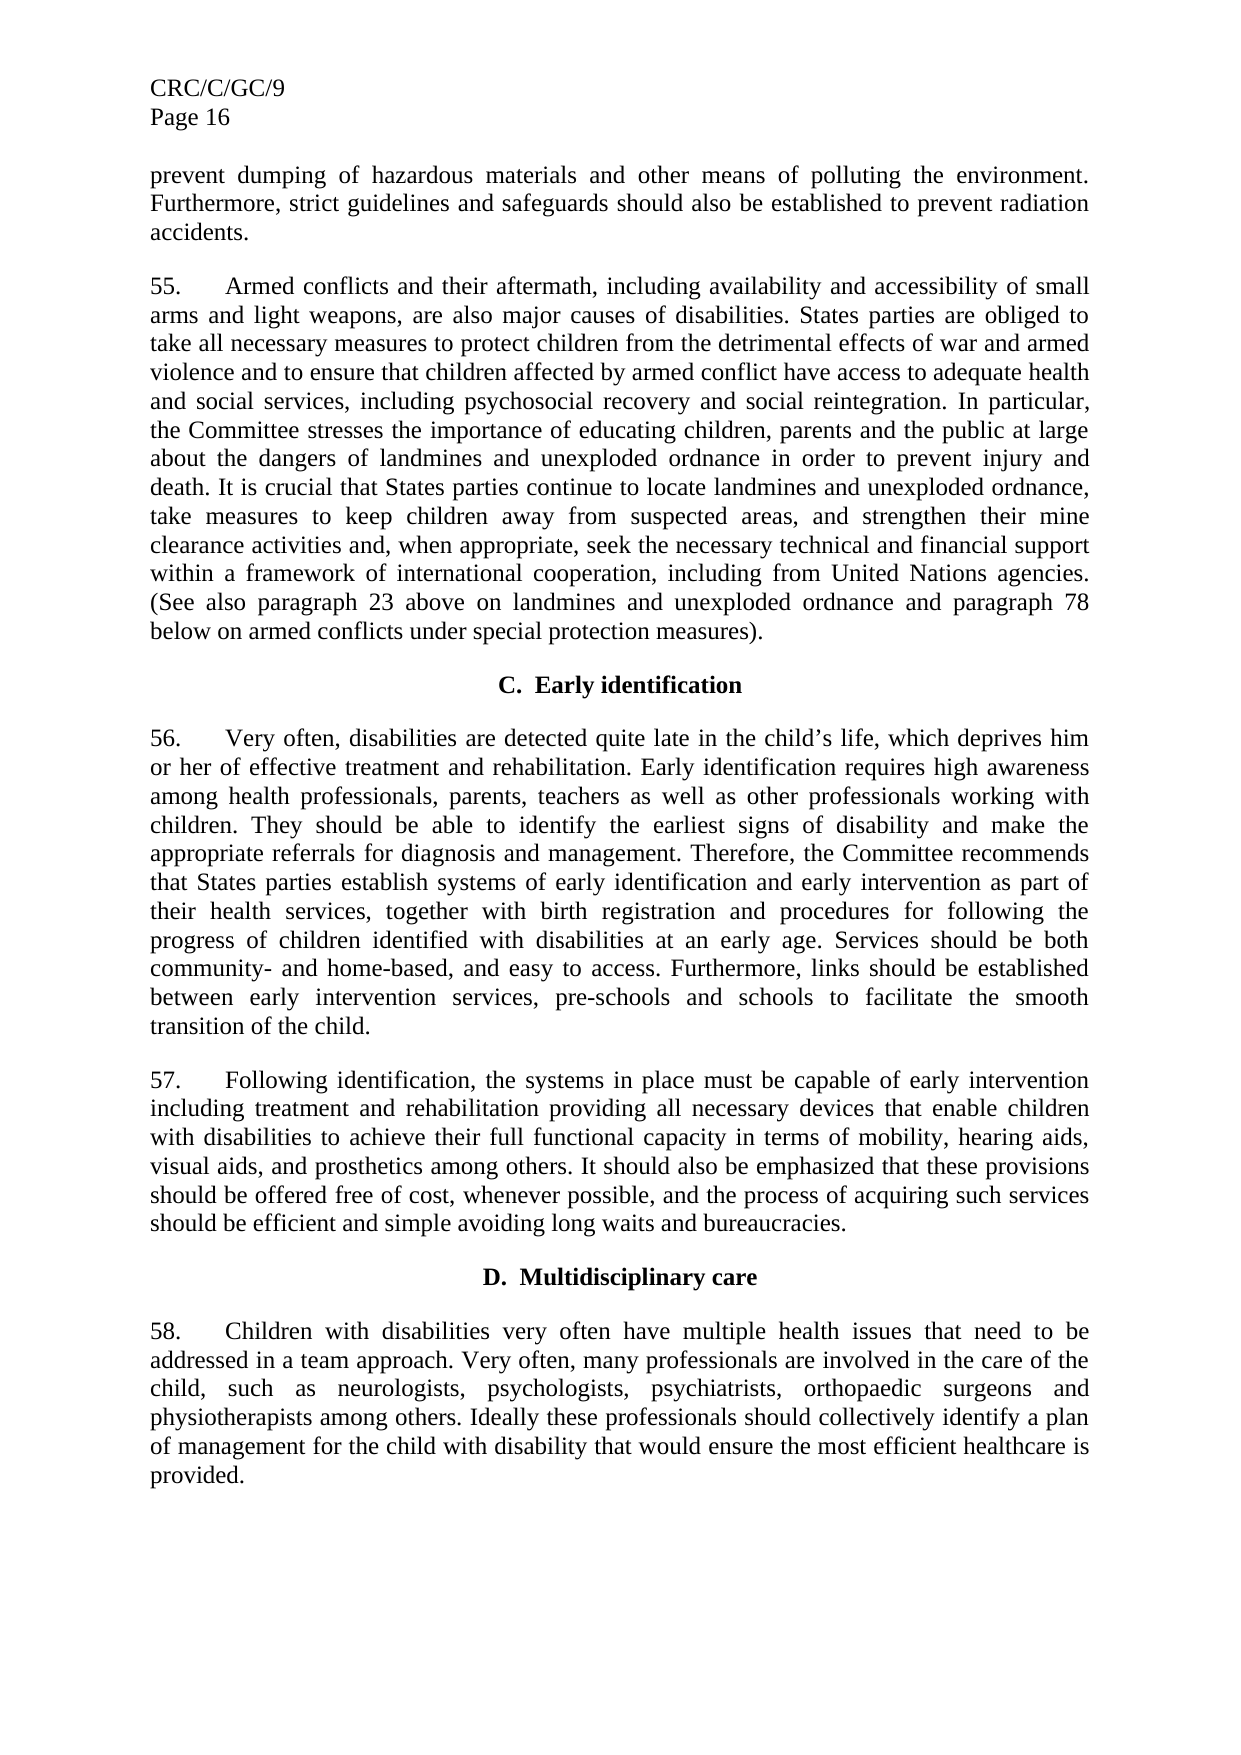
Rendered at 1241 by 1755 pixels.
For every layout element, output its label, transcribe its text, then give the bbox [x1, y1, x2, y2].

list prevent dumping of hazardous materials and other means of polluting the environment. Furthermore, strict guidelines and safeguards should also be established to prevent radiation accidents. [150, 160, 1090, 246]
subtitle D. Multidisciplinary care [150, 1262, 1090, 1291]
subtitle C. Early identification [150, 670, 1090, 698]
list Following identification, the systems in place must be capable of early intervention including treatment and rehabilitation providing all necessary devices that enable children with disabilities to achieve their full functional capacity in terms of mobility, hearing aids, visual aids, and prosthetics among others. It should also be emphasized that these provisions should be offered free of cost, whenever possible, and the process of acquiring such services should be efficient and simple avoiding long waits and bureaucracies. [150, 1065, 1090, 1237]
list Children with disabilities very often have multiple health issues that need to be addressed in a team approach. Very often, many professionals are involved in the care of the child, such as neurologists, psychologists, psychiatrists, orthopaedic surgeons and physiotherapists among others. Ideally these professionals should collectively identify a plan of management for the child with disability that would ensure the most efficient healthcare is provided. [150, 1316, 1090, 1488]
list Armed conflicts and their aftermath, including availability and accessibility of small arms and light weapons, are also major causes of disabilities. States parties are obliged to take all necessary measures to protect children from the detrimental effects of war and armed violence and to ensure that children affected by armed conflict have access to adequate health and social services, including psychosocial recovery and social reintegration. In particular, the Committee stresses the importance of educating children, parents and the public at large about the dangers of landmines and unexploded ordnance in order to prevent injury and death. It is crucial that States parties continue to locate landmines and unexploded ordnance, take measures to keep children away from suspected areas, and strengthen their mine clearance activities and, when appropriate, seek the necessary technical and financial support within a framework of international cooperation, including from United Nations agencies. (See also paragraph 23 above on landmines and unexploded ordnance and paragraph 78 below on armed conflicts under special protection measures). [150, 271, 1090, 645]
list Very often, disabilities are detected quite late in the child’s life, which deprives him or her of effective treatment and rehabilitation. Early identification requires high awareness among health professionals, parents, teachers as well as other professionals working with children. They should be able to identify the earliest signs of disability and make the appropriate referrals for diagnosis and management. Therefore, the Committee recommends that States parties establish systems of early identification and early intervention as part of their health services, together with birth registration and procedures for following the progress of children identified with disabilities at an early age. Services should be both community- and home-based, and easy to access. Furthermore, links should be established between early intervention services, pre-schools and schools to facilitate the smooth transition of the child. [150, 723, 1090, 1040]
